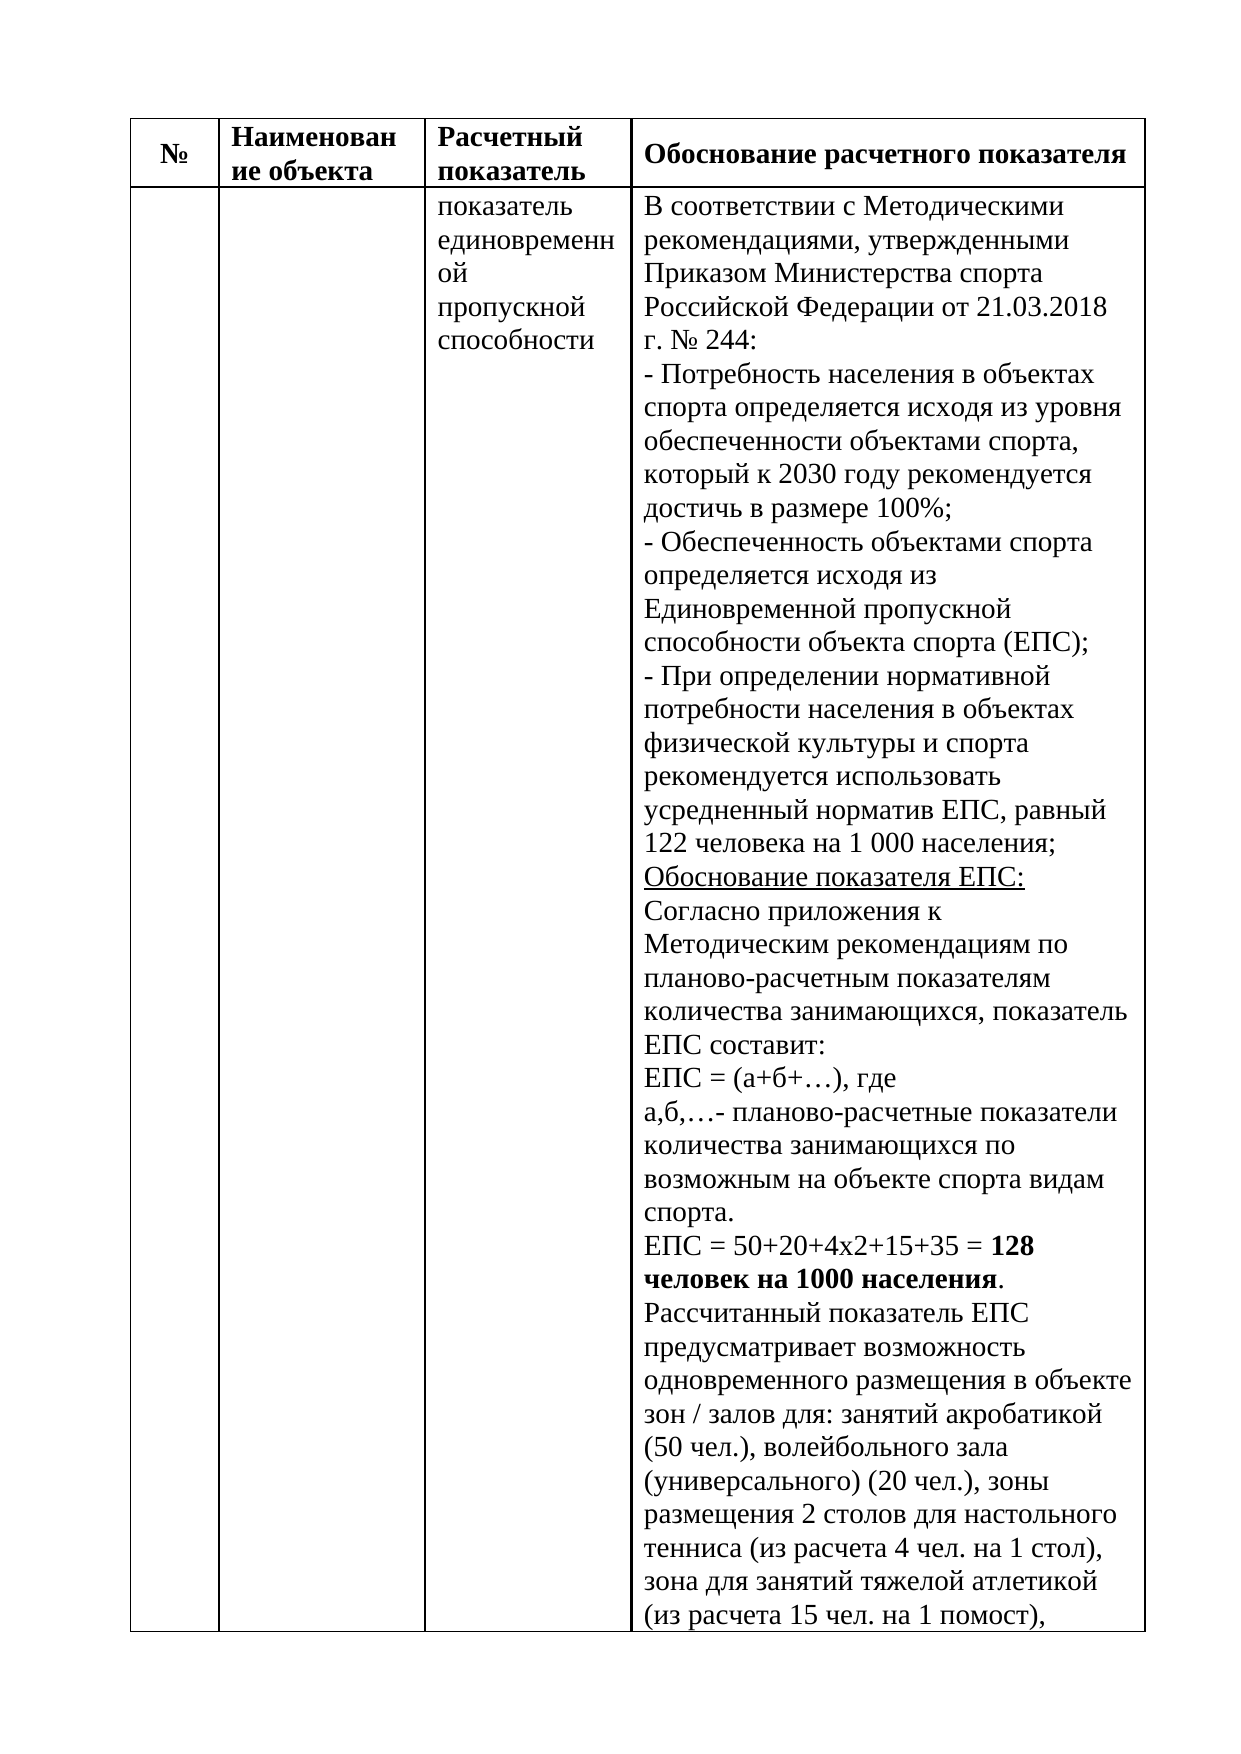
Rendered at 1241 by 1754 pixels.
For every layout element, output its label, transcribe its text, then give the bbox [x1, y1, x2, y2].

table_header Обоснование расчетного показателя [633, 119, 1144, 186]
table_header Наименование объекта [220, 119, 424, 186]
table_cell В соответствии с Методическими рекомендациями, утвержденными Приказом Министерства спорта Российской Федерации от 21.03.2018 г. № 244: - Потребность населения в объектах спорта определяется исходя из уровня обеспеченности объектами спорта, который к 2030 году рекомендуется достичь в размере 100%; - Обеспеченность объектами спорта определяется исходя из Единовременной пропускной способности объекта спорта (ЕПС); - При определении нормативной потребности населения в объектах физической культуры и спорта рекомендуется использовать усредненный норматив ЕПС, равный 122 человека на 1 000 населения; Обоснование показателя ЕПС: Согласно приложения к Методическим рекомендациям по планово-расчетным показателям количества занимающихся, показатель ЕПС составит: ЕПС = (а+б+…), где а,б,…- планово-расчетные показатели количества занимающихся по возможным на объекте спорта видам спорта. ЕПС = 50+20+4х2+15+35 = 128 человек на 1000 населения. Рассчитанный показатель ЕПС предусматривает возможность одновременного размещения в объекте зон / залов для: занятий акробатикой (50 чел.), волейбольного зала (универсального) (20 чел.), зоны размещения 2 столов для настольного тенниса (из расчета 4 чел. на 1 стол), зона для занятий тяжелой атлетикой (из расчета 15 чел. на 1 помост), [633, 188, 1144, 1631]
table_cell показатель единовременной пропускной способности [426, 188, 630, 1631]
table_header № [131, 119, 218, 186]
table_cell [220, 188, 424, 1631]
table_cell [131, 188, 218, 1631]
table_header Расчетный показатель [426, 119, 630, 186]
